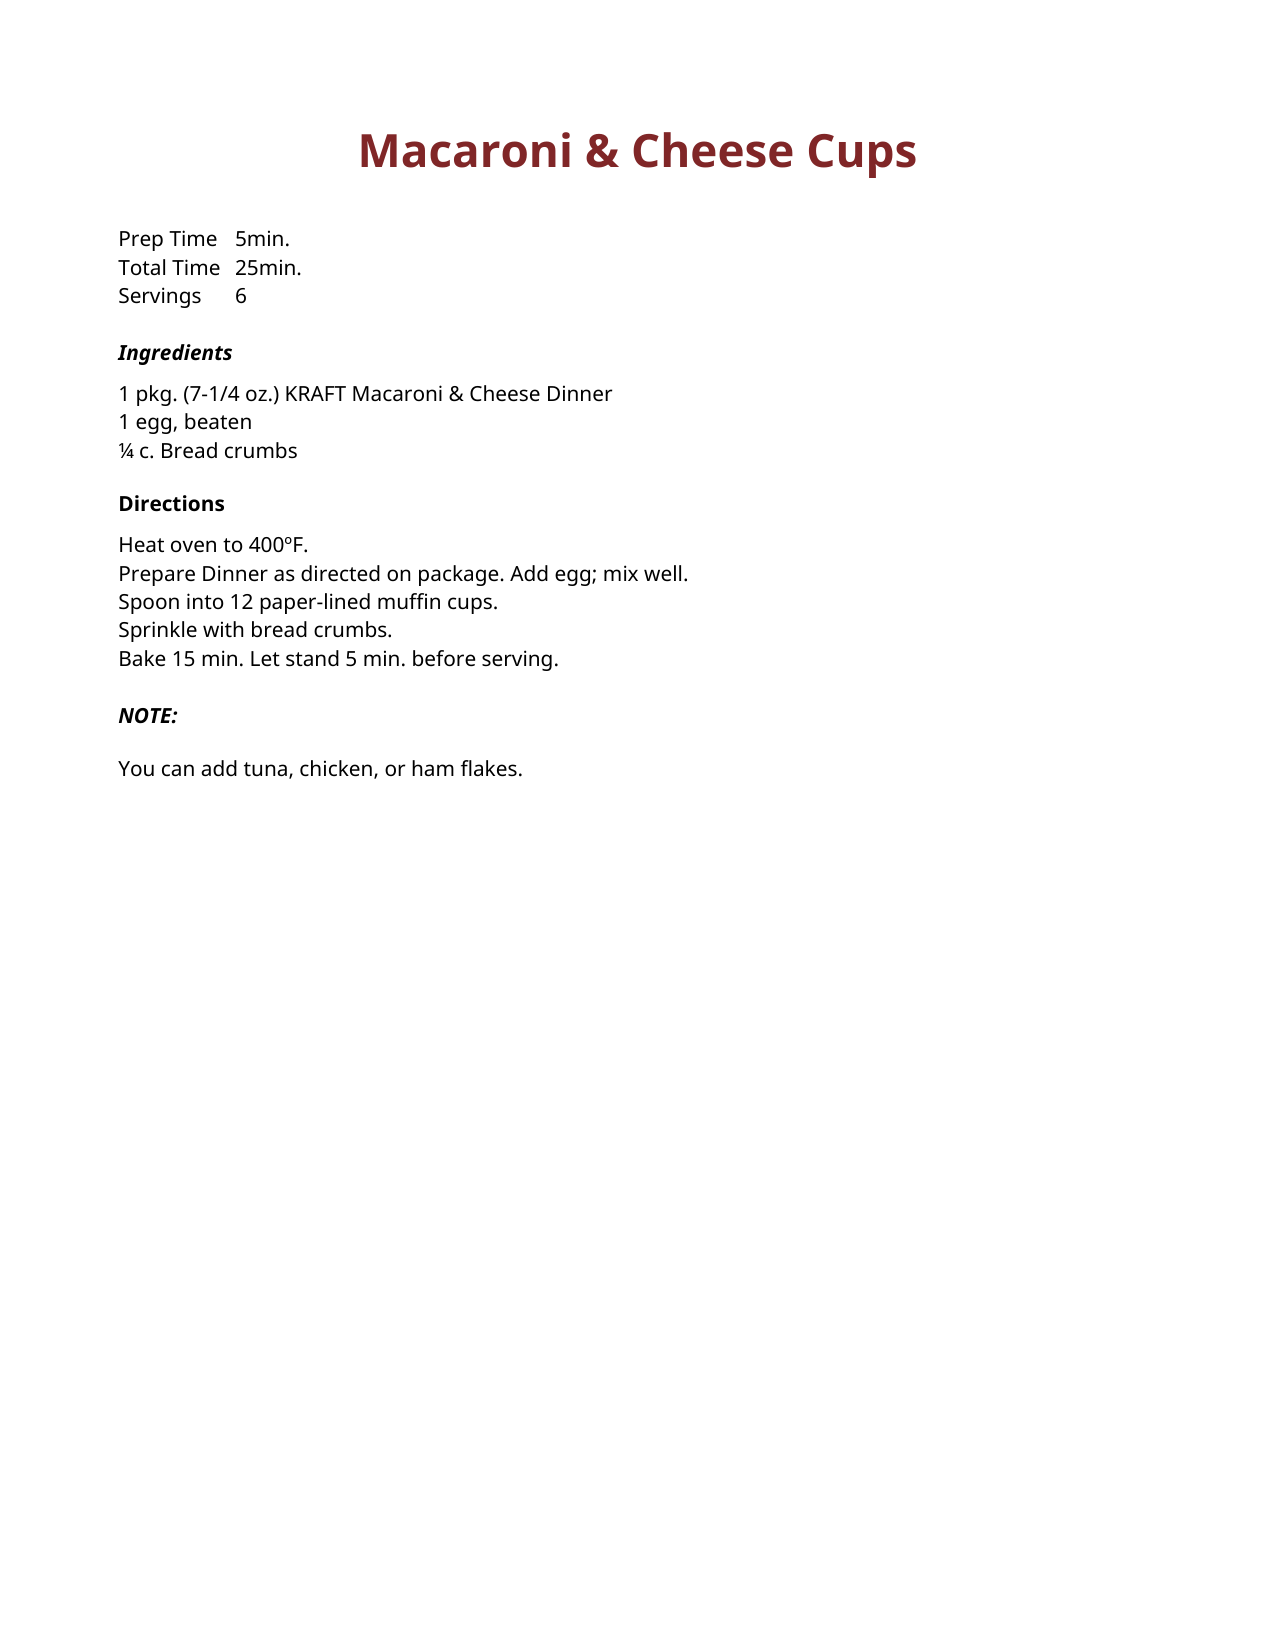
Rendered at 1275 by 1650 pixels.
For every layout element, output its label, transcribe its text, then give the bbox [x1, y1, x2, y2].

text Heat oven to 400ºF. [118, 530, 1157, 559]
text Prep Time 5min. [118, 224, 1157, 253]
text Prepare Dinner as directed on package. Add egg; mix well. [118, 559, 1157, 587]
text ¼ c. Bread crumbs [118, 436, 1157, 464]
text Servings 6 [118, 281, 1157, 309]
text 1 pkg. (7-1/4 oz.) KRAFT Macaroni & Cheese Dinner [118, 379, 1157, 407]
text Spoon into 12 paper-lined muffin cups. [118, 587, 1157, 616]
text Directions [118, 489, 1157, 518]
text Sprinkle with bread crumbs. [118, 616, 1157, 644]
text Macaroni & Cheese Cups [118, 118, 1157, 181]
text 1 egg, beaten [118, 407, 1157, 436]
text Bake 15 min. Let stand 5 min. before serving. [118, 644, 1157, 672]
text NOTE: [118, 701, 1157, 729]
text Ingredients [118, 338, 1157, 366]
text Total Time 25min. [118, 253, 1157, 281]
text You can add tuna, chicken, or ham flakes. [118, 754, 1157, 783]
